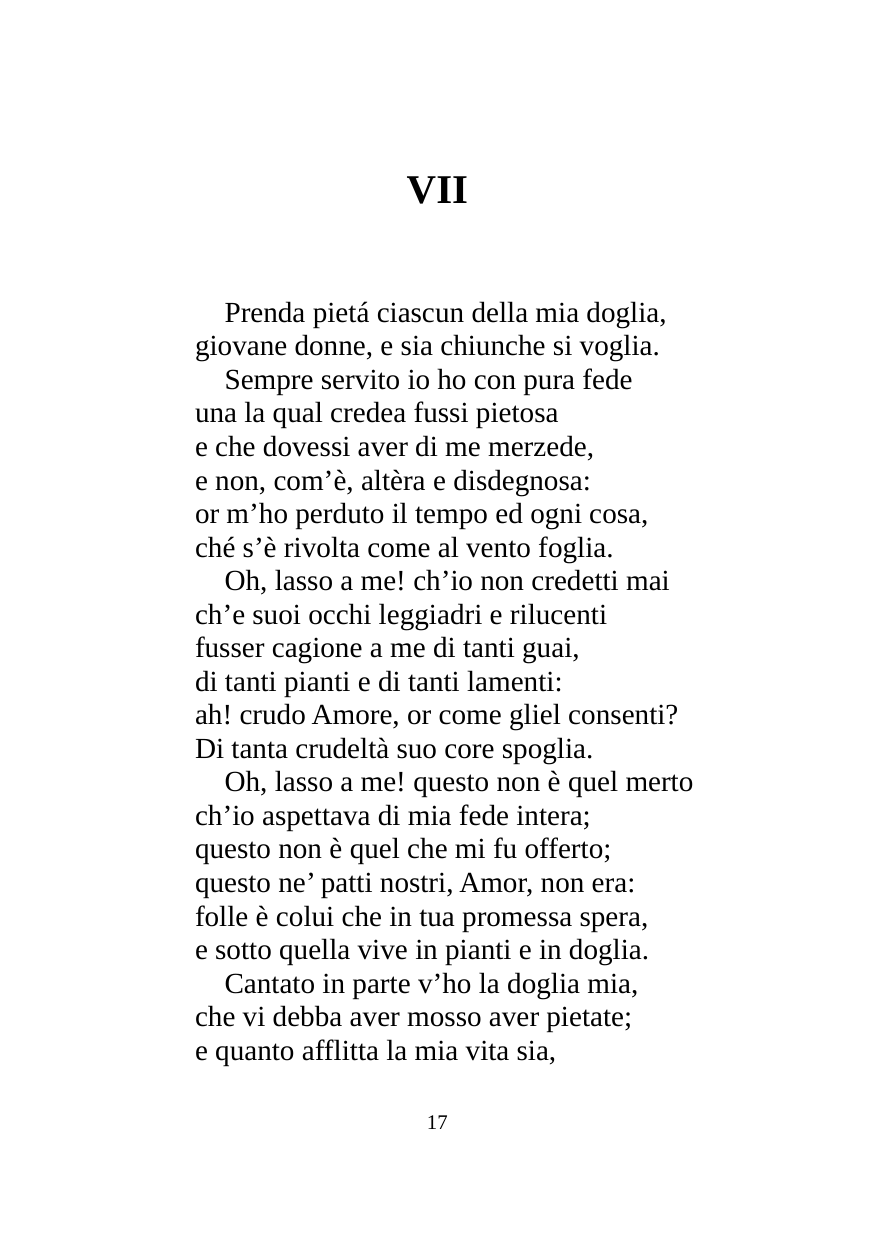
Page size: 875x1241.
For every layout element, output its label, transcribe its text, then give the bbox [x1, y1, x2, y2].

text Sempre servito io ho con pura fede una la qual credea fussi pietosa e che dovessi aver di me merzede, e non, com’è, altèra e disdegnosa: or m’ho perduto il tempo ed ogni cosa, ché s’è rivolta come al vento foglia. [195, 362, 768, 563]
text Cantato in parte v’ho la doglia mia, che vi debba aver mosso aver pietate; e quanto afflitta la mia vita sia, [195, 966, 768, 1066]
text Oh, lasso a me! ch’io non credetti mai ch’e suoi occhi leggiadri e rilucenti fusser cagione a me di tanti guai, di tanti pianti e di tanti lamenti: ah! crudo Amore, or come gliel consenti? Di tanta crudeltà suo core spoglia. [195, 563, 768, 764]
text Prenda pietá ciascun della mia doglia, giovane donne, e sia chiunche si voglia. [195, 295, 768, 362]
subtitle VII [106, 165, 768, 212]
text Oh, lasso a me! questo non è quel merto ch’io aspettava di mia fede intera; questo non è quel che mi fu offerto; questo ne’ patti nostri, Amor, non era: folle è colui che in tua promessa spera, e sotto quella vive in pianti e in doglia. [195, 764, 768, 966]
